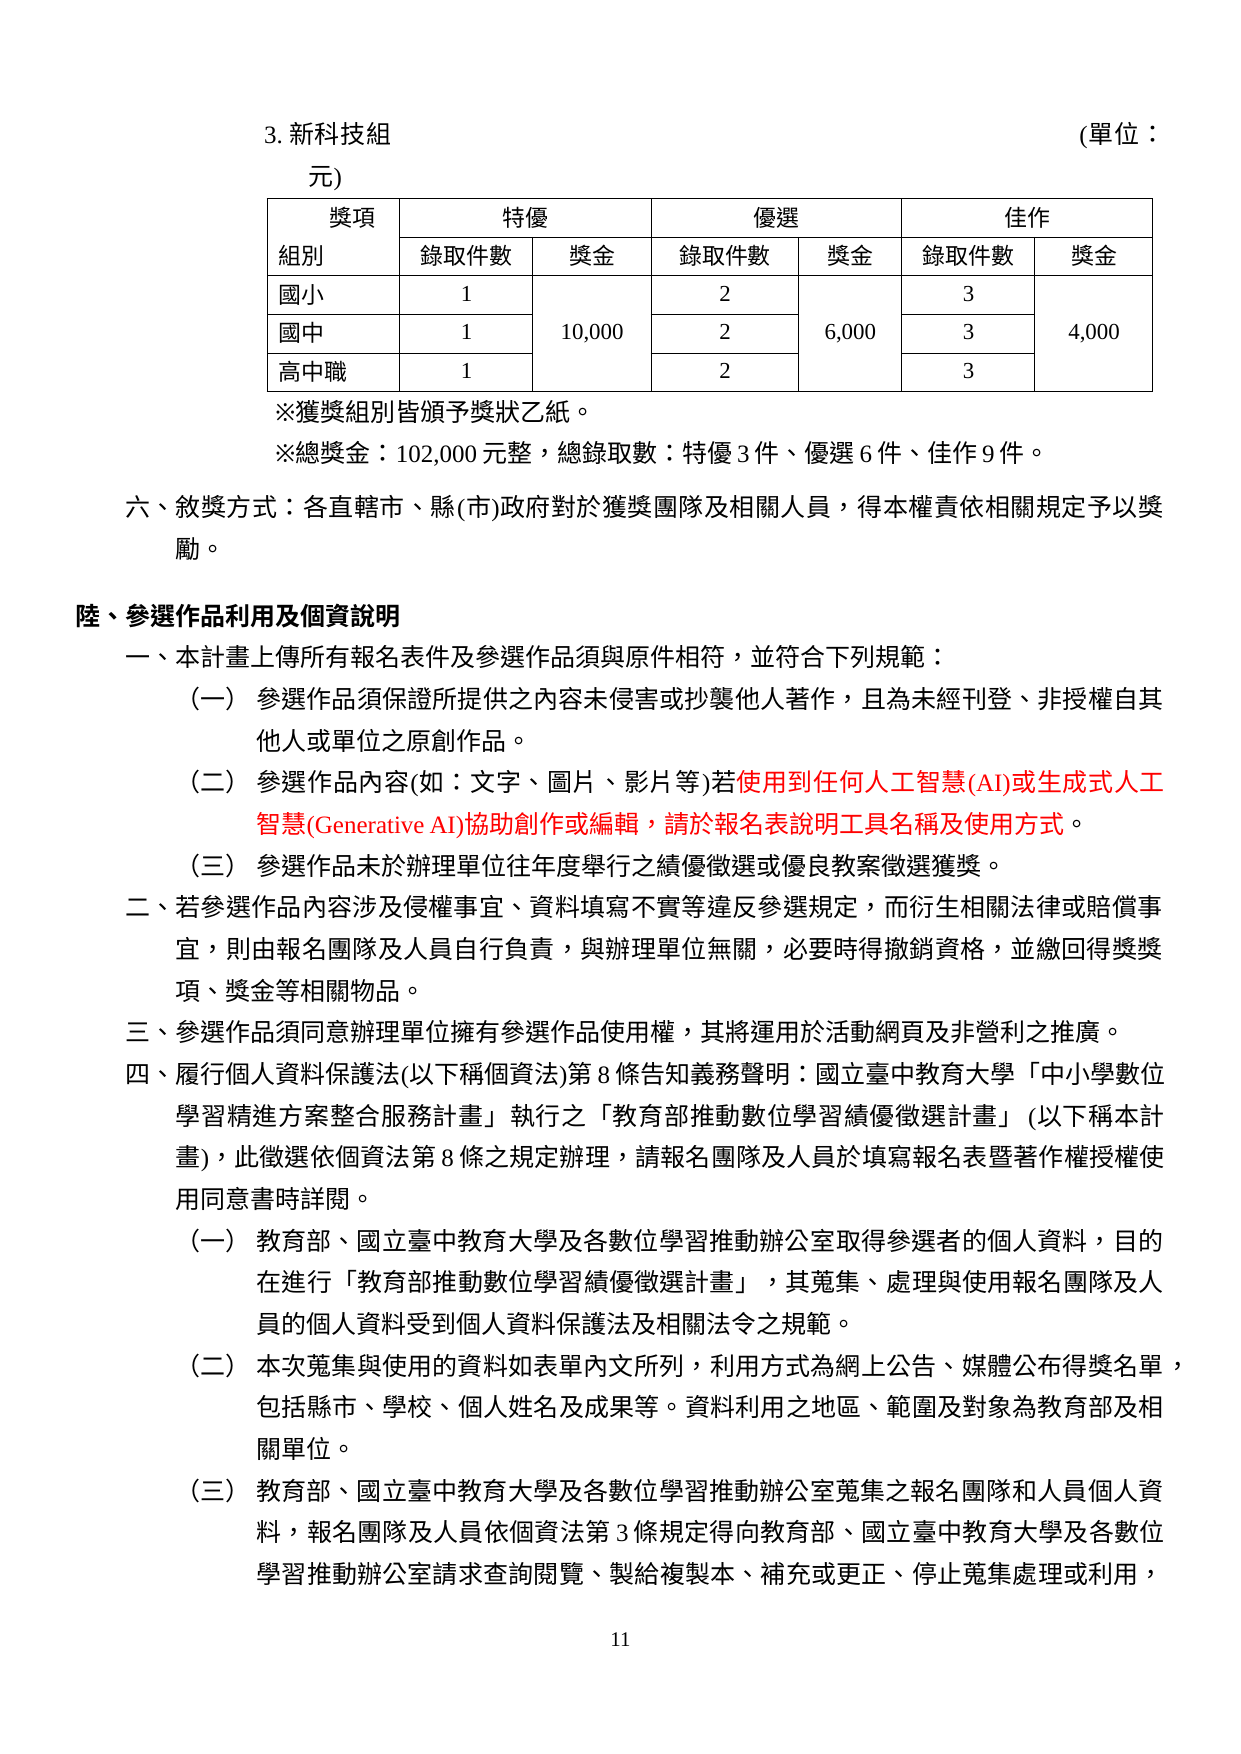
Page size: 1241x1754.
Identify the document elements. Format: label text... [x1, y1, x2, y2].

list 若參選作品內容涉及侵權事宜、資料填寫不實等違反參選規定，而衍生相關法律或賠償事宜，則由報名團隊及人員自行負責，與辦理單位無關，必要時得撤銷資格，並繳回得獎獎項、獎金等相關物品。 [125, 888, 1165, 1007]
table_cell 3 [902, 315, 1034, 352]
table_cell 1 [400, 315, 532, 352]
table_cell 4,000 [1035, 276, 1152, 391]
table_cell 高中職 [268, 354, 399, 391]
table_cell 國小 [268, 276, 399, 314]
table_header 獎項 組別 [268, 199, 399, 275]
list 參選作品須同意辦理單位擁有參選作品使用權，其將運用於活動網頁及非營利之推廣。 [125, 1013, 1165, 1049]
table_cell 2 [652, 354, 798, 391]
table_cell 6,000 [799, 276, 901, 391]
table_cell 國中 [268, 315, 399, 352]
list 參選作品未於辦理單位往年度舉行之績優徵選或優良教案徵選獲獎。 [175, 846, 1165, 882]
table_cell 獎金 [1035, 238, 1152, 275]
list 參選作品內容(如：文字、圖片、影片等)若使用到任何人工智慧(AI)或生成式人工智慧(Generative AI)協助創作或編輯，請於報名表說明工具名稱及使用方式。 [175, 763, 1165, 841]
table_cell 錄取件數 [400, 238, 532, 275]
table_cell 1 [400, 354, 532, 391]
list 敘獎方式：各直轄市、縣(市)政府對於獲獎團隊及相關人員，得本權責依相關規定予以獎勵。 [125, 488, 1165, 566]
table_header 特優 [400, 199, 651, 237]
table_cell 2 [652, 276, 798, 314]
list 本計畫上傳所有報名表件及參選作品須與原件相符，並符合下列規範： [125, 638, 1165, 674]
list 教育部、國立臺中教育大學及各數位學習推動辦公室蒐集之報名團隊和人員個人資料，報名團隊及人員依個資法第3條規定得向教育部、國立臺中教育大學及各數位學習推動辦公室請求查詢閱覽、製給複製本、補充或更正、停止蒐集處理或利用， [175, 1471, 1165, 1591]
table_cell 錄取件數 [652, 238, 798, 275]
table_header 佳作 [902, 199, 1152, 237]
table_cell 獎金 [533, 238, 651, 275]
table_cell 錄取件數 [902, 238, 1034, 275]
text ※獲獎組別皆頒予獎狀乙紙。 [275, 392, 1165, 428]
table_cell 3 [902, 276, 1034, 314]
list 教育部、國立臺中教育大學及各數位學習推動辦公室取得參選者的個人資料，目的在進行「教育部推動數位學習績優徵選計畫」，其蒐集、處理與使用報名團隊及人員的個人資料受到個人資料保護法及相關法令之規範。 [175, 1221, 1165, 1341]
list 參選作品利用及個資說明 [75, 596, 1165, 632]
list 本次蒐集與使用的資料如表單內文所列，利用方式為網上公告、媒體公布得獎名單，包括縣市、學校、個人姓名及成果等。資料利用之地區、範圍及對象為教育部及相關單位。 [175, 1346, 1165, 1466]
list 參選作品須保證所提供之內容未侵害或抄襲他人著作，且為未經刊登、非授權自其他人或單位之原創作品。 [175, 679, 1165, 757]
table_cell 獎金 [799, 238, 901, 275]
list 新科技組 (單位：元) [264, 115, 1165, 193]
table_cell 1 [400, 276, 532, 314]
table_cell 10,000 [533, 276, 651, 391]
text ※總獎金：102,000元整，總錄取數：特優3件、優選6件、佳作9件。 [275, 434, 1165, 470]
list 履行個人資料保護法(以下稱個資法)第8條告知義務聲明：國立臺中教育大學「中小學數位學習精進方案整合服務計畫」執行之「教育部推動數位學習績優徵選計畫」(以下稱本計畫)，此徵選依個資法第8條之規定辦理，請報名團隊及人員於填寫報名表暨著作權授權使用同意書時詳閱。 [125, 1054, 1165, 1216]
table_cell 3 [902, 354, 1034, 391]
table_cell 2 [652, 315, 798, 352]
table_header 優選 [652, 199, 901, 237]
